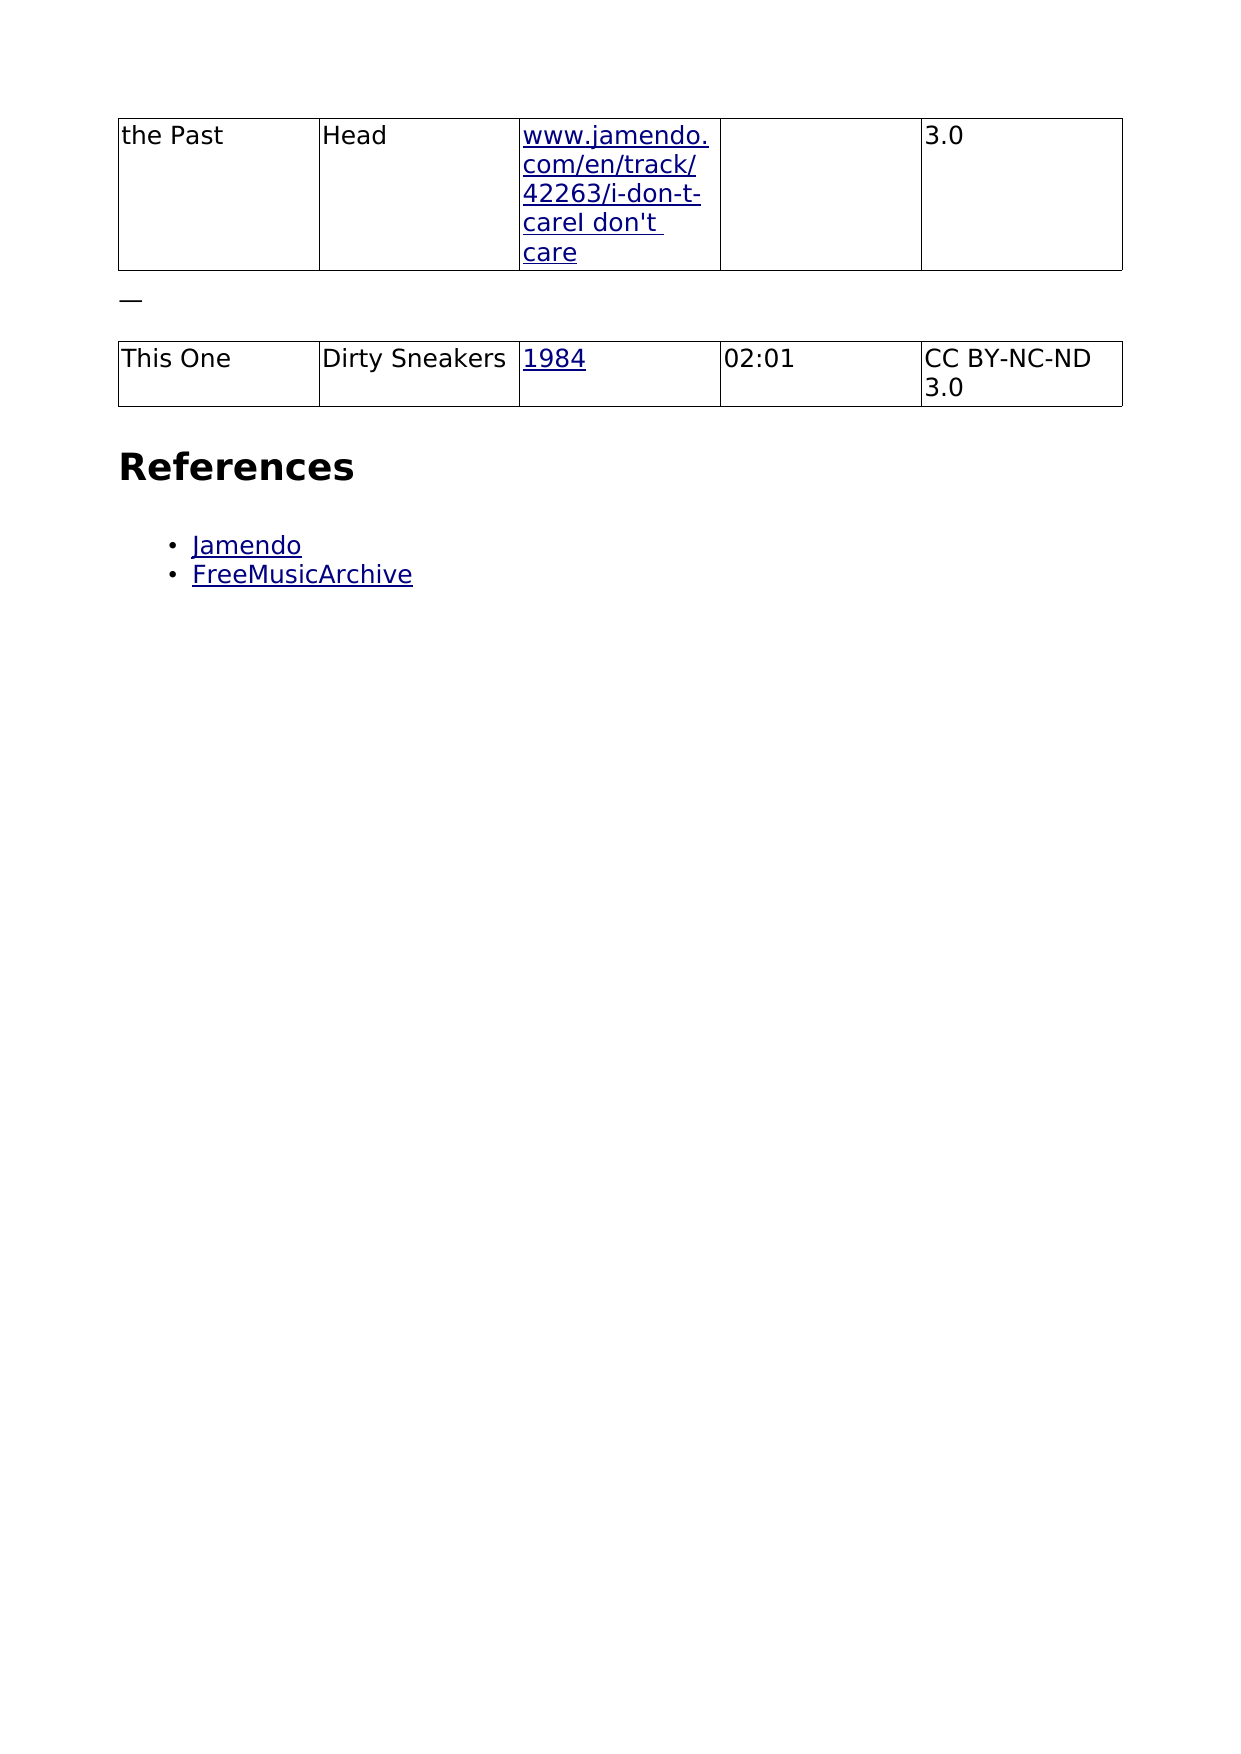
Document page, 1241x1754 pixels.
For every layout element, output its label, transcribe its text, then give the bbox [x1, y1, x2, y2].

text — [118, 285, 1122, 314]
subtitle References [118, 445, 1122, 489]
list FreeMusicArchive [177, 560, 1122, 589]
table_cell www.jamendo.com/en/track/42263/i-don-t-careI don't care [520, 119, 720, 270]
table_cell 3.0 [922, 119, 1122, 270]
table_cell Head [320, 119, 519, 270]
table_cell [721, 119, 921, 270]
table_header Dirty Sneakers [320, 342, 519, 406]
table_header 02:01 [721, 342, 921, 406]
list Jamendo [177, 531, 1122, 560]
table_header 1984 [520, 342, 720, 406]
table_header CC BY-NC-ND 3.0 [922, 342, 1122, 406]
table_header This One [119, 342, 319, 406]
table_cell the Past [119, 119, 319, 270]
